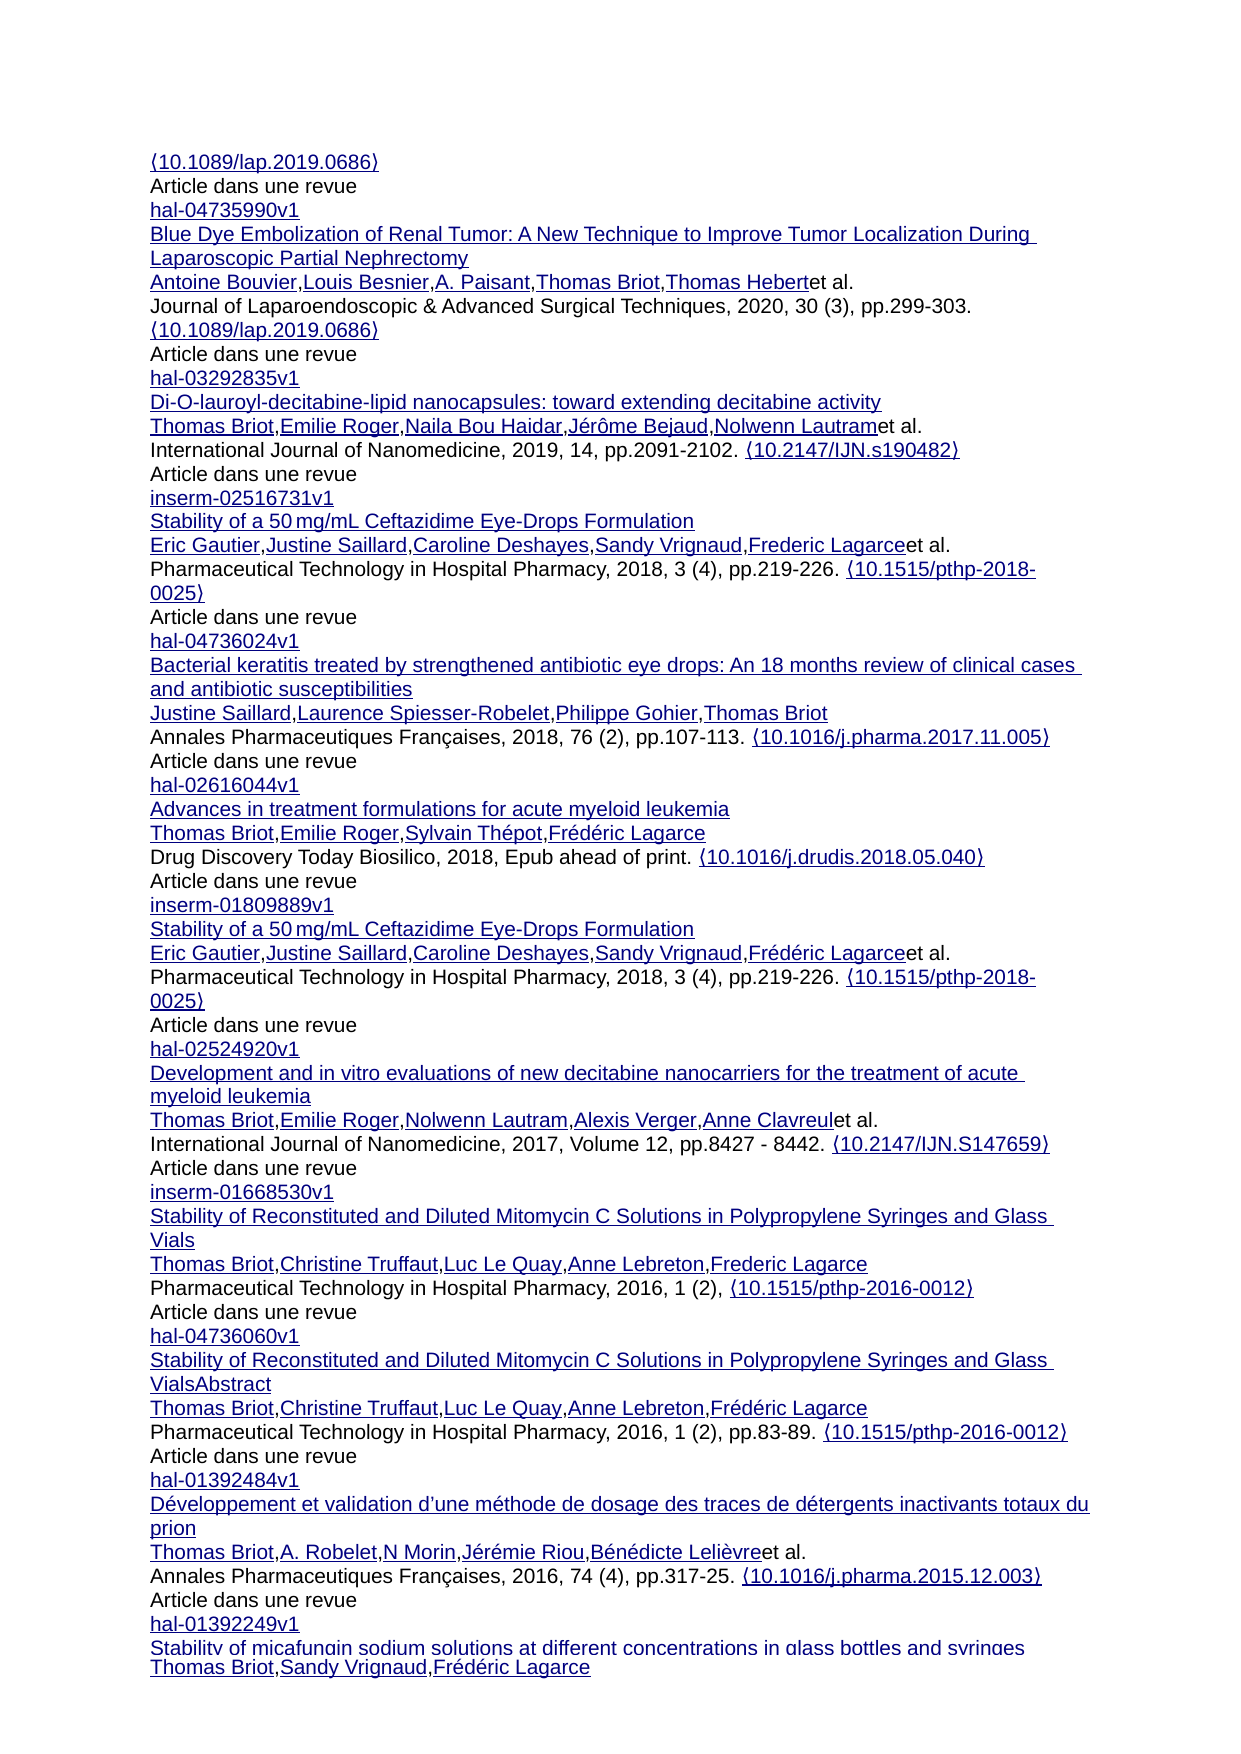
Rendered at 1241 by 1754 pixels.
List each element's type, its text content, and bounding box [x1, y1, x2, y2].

table_cell Stability of a 50 mg/mL Ceftazidime Eye-Drops Formulation Eric Gautier,Justine Saillard,Caroline Deshayes,Sandy Vrignaud,Frederic Lagarceet al. Pharmaceutical Technology in Hospital Pharmacy, 2018, 3 (4), pp.219-226. ⟨10.1515/pthp-2018-0025⟩ Article dans une revue hal-04736024v1 [150, 509, 1090, 653]
table_cell Development and in vitro evaluations of new decitabine nanocarriers for the treatment of acute myeloid leukemia Thomas Briot,Emilie Roger,Nolwenn Lautram,Alexis Verger,Anne Clavreulet al. International Journal of Nanomedicine, 2017, Volume 12, pp.8427 - 8442. ⟨10.2147/IJN.S147659⟩ Article dans une revue inserm-01668530v1 [150, 1060, 1090, 1204]
table_cell Développement et validation d’une méthode de dosage des traces de détergents inactivants totaux du [150, 1492, 1090, 1513]
table_cell Stability of Reconstituted and Diluted Mitomycin C Solutions in Polypropylene Syringes and Glass VialsAbstract Thomas Briot,Christine Truffaut,Luc Le Quay,Anne Lebreton,Frédéric Lagarce Pharmaceutical Technology in Hospital Pharmacy, 2016, 1 (2), pp.83-89. ⟨10.1515/pthp-2016-0012⟩ Article dans une revue hal-01392484v1 [150, 1348, 1090, 1492]
table_cell Stability of a 50 mg/mL Ceftazidime Eye-Drops Formulation Eric Gautier,Justine Saillard,Caroline Deshayes,Sandy Vrignaud,Frédéric Lagarceet al. Pharmaceutical Technology in Hospital Pharmacy, 2018, 3 (4), pp.219-226. ⟨10.1515/pthp-2018-0025⟩ Article dans une revue hal-02524920v1 [150, 917, 1090, 1060]
table_cell Stability of Reconstituted and Diluted Mitomycin C Solutions in Polypropylene Syringes and Glass Vials Thomas Briot,Christine Truffaut,Luc Le Quay,Anne Lebreton,Frederic Lagarce Pharmaceutical Technology in Hospital Pharmacy, 2016, 1 (2), ⟨10.1515/pthp-2016-0012⟩ Article dans une revue hal-04736060v1 [150, 1204, 1090, 1348]
table_cell prion Thomas Briot,A. Robelet,N Morin,Jérémie Riou,Bénédicte Lelièvreet al. Annales Pharmaceutiques Françaises, 2016, 74 (4), pp.317-25. ⟨10.1016/j.pharma.2015.12.003⟩ Article dans une revue hal-01392249v1 [150, 1514, 1090, 1635]
table_cell Stability of micafungin sodium solutions at different concentrations in glass bottles and syringes Thomas Briot,Sandy Vrignaud,Frédéric Lagarce [150, 1635, 1090, 1679]
table_cell ⟨10.1089/lap.2019.0686⟩ Article dans une revue hal-04735990v1 [150, 150, 1090, 222]
table_cell Di-O-lauroyl-decitabine-lipid nanocapsules: toward extending decitabine activity Thomas Briot,Emilie Roger,Naila Bou Haidar,Jérôme Bejaud,Nolwenn Lautramet al. International Journal of Nanomedicine, 2019, 14, pp.2091-2102. ⟨10.2147/IJN.s190482⟩ Article dans une revue inserm-02516731v1 [150, 390, 1090, 509]
table_cell Advances in treatment formulations for acute myeloid leukemia Thomas Briot,Emilie Roger,Sylvain Thépot,Frédéric Lagarce Drug Discovery Today Biosilico, 2018, Epub ahead of print. ⟨10.1016/j.drudis.2018.05.040⟩ Article dans une revue inserm-01809889v1 [150, 797, 1090, 917]
table_cell Bacterial keratitis treated by strengthened antibiotic eye drops: An 18 months review of clinical cases and antibiotic susceptibilities Justine Saillard,Laurence Spiesser-Robelet,Philippe Gohier,Thomas Briot Annales Pharmaceutiques Françaises, 2018, 76 (2), pp.107-113. ⟨10.1016/j.pharma.2017.11.005⟩ Article dans une revue hal-02616044v1 [150, 653, 1090, 797]
table_cell Blue Dye Embolization of Renal Tumor: A New Technique to Improve Tumor Localization During Laparoscopic Partial Nephrectomy Antoine Bouvier,Louis Besnier,A. Paisant,Thomas Briot,Thomas Hebertet al. Journal of Laparoendoscopic & Advanced Surgical Techniques, 2020, 30 (3), pp.299-303. ⟨10.1089/lap.2019.0686⟩ Article dans une revue hal-03292835v1 [150, 222, 1090, 389]
